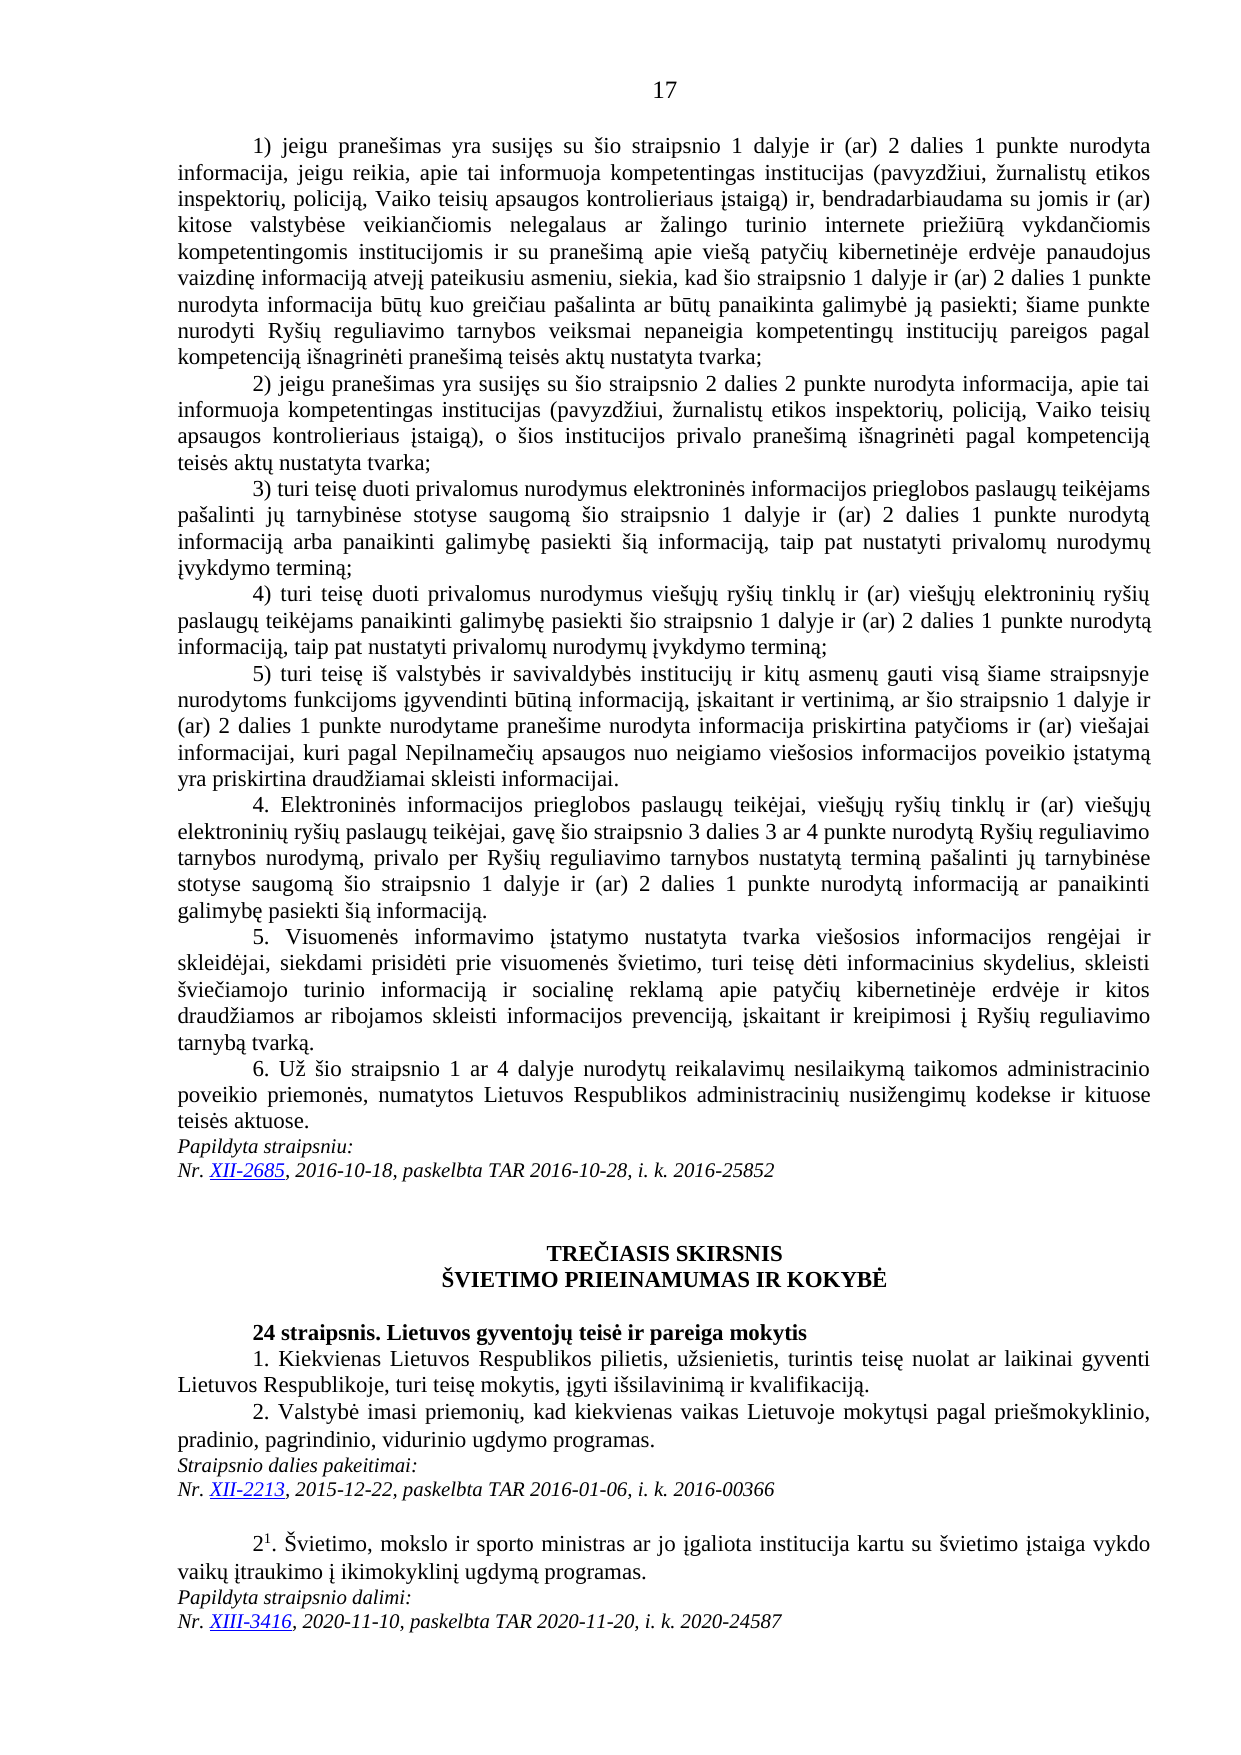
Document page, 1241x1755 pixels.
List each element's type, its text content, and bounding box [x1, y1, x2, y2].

text 1. Kiekvienas Lietuvos Respublikos pilietis, užsienietis, turintis teisę nuolat ar laikinai gyventi Lietuvos Respublikoje, turi teisę mokytis, įgyti išsilavinimą ir kvalifikaciją. [177, 1345, 1152, 1398]
text 5) turi teisę iš valstybės ir savivaldybės institucijų ir kitų asmenų gauti visą šiame straipsnyje nurodytoms funkcijoms įgyvendinti būtiną informaciją, įskaitant ir vertinimą, ar šio straipsnio 1 dalyje ir (ar) 2 dalies 1 punkte nurodytame pranešime nurodyta informacija priskirtina patyčioms ir (ar) viešajai informacijai, kuri pagal Nepilnamečių apsaugos nuo neigiamo viešosios informacijos poveikio įstatymą yra priskirtina draudžiamai skleisti informacijai. [177, 659, 1152, 791]
text 3) turi teisę duoti privalomus nurodymus elektroninės informacijos prieglobos paslaugų teikėjams pašalinti jų tarnybinėse stotyse saugomą šio straipsnio 1 dalyje ir (ar) 2 dalies 1 punkte nurodytą informaciją arba panaikinti galimybę pasiekti šią informaciją, taip pat nustatyti privalomų nurodymų įvykdymo terminą; [177, 475, 1152, 581]
text 1) jeigu pranešimas yra susijęs su šio straipsnio 1 dalyje ir (ar) 2 dalies 1 punkte nurodyta informacija, jeigu reikia, apie tai informuoja kompetentingas institucijas (pavyzdžiui, žurnalistų etikos inspektorių, policiją, Vaiko teisių apsaugos kontrolieriaus įstaigą) ir, bendradarbiaudama su jomis ir (ar) kitose valstybėse veikiančiomis nelegalaus ar žalingo turinio internete priežiūrą vykdančiomis kompetentingomis institucijomis ir su pranešimą apie viešą patyčių kibernetinėje erdvėje panaudojus vaizdinę informaciją atvejį pateikusiu asmeniu, siekia, kad šio straipsnio 1 dalyje ir (ar) 2 dalies 1 punkte nurodyta informacija būtų kuo greičiau pašalinta ar būtų panaikinta galimybė ją pasiekti; šiame punkte nurodyti Ryšių reguliavimo tarnybos veiksmai nepaneigia kompetentingų institucijų pareigos pagal kompetenciją išnagrinėti pranešimą teisės aktų nustatyta tvarka; [177, 132, 1152, 370]
text Papildyta straipsnio dalimi: [177, 1585, 1152, 1609]
text 2. Valstybė imasi priemonių, kad kiekvienas vaikas Lietuvoje mokytųsi pagal priešmokyklinio, pradinio, pagrindinio, vidurinio ugdymo programas. [177, 1398, 1152, 1453]
text 21. Švietimo, mokslo ir sporto ministras ar jo įgaliota institucija kartu su švietimo įstaiga vykdo vaikų įtraukimo į ikimokyklinį ugdymą programas. [177, 1530, 1152, 1585]
text 24 straipsnis. Lietuvos gyventojų teisė ir pareiga mokytis [177, 1319, 1152, 1345]
text Straipsnio dalies pakeitimai: [177, 1453, 1152, 1477]
text Nr. XIII-3416, 2020-11-10, paskelbta TAR 2020-11-20, i. k. 2020-24587 [177, 1609, 1152, 1633]
text 5. Visuomenės informavimo įstatymo nustatyta tvarka viešosios informacijos rengėjai ir skleidėjai, siekdami prisidėti prie visuomenės švietimo, turi teisę dėti informacinius skydelius, skleisti šviečiamojo turinio informaciją ir socialinę reklamą apie patyčių kibernetinėje erdvėje ir kitos draudžiamos ar ribojamos skleisti informacijos prevenciją, įskaitant ir kreipimosi į Ryšių reguliavimo tarnybą tvarką. [177, 923, 1152, 1055]
text 2) jeigu pranešimas yra susijęs su šio straipsnio 2 dalies 2 punkte nurodyta informacija, apie tai informuoja kompetentingas institucijas (pavyzdžiui, žurnalistų etikos inspektorių, policiją, Vaiko teisių apsaugos kontrolieriaus įstaigą), o šios institucijos privalo pranešimą išnagrinėti pagal kompetenciją teisės aktų nustatyta tvarka; [177, 370, 1152, 475]
text 6. Už šio straipsnio 1 ar 4 dalyje nurodytų reikalavimų nesilaikymą taikomos administracinio poveikio priemonės, numatytos Lietuvos Respublikos administracinių nusižengimų kodekse ir kituose teisės aktuose. [177, 1055, 1152, 1134]
text ŠVIETIMO PRIEINAMUMAS IR KOKYBĖ [177, 1266, 1152, 1292]
text Papildyta straipsniu: [177, 1134, 1152, 1158]
text 4. Elektroninės informacijos prieglobos paslaugų teikėjai, viešųjų ryšių tinklų ir (ar) viešųjų elektroninių ryšių paslaugų teikėjai, gavę šio straipsnio 3 dalies 3 ar 4 punkte nurodytą Ryšių reguliavimo tarnybos nurodymą, privalo per Ryšių reguliavimo tarnybos nustatytą terminą pašalinti jų tarnybinėse stotyse saugomą šio straipsnio 1 dalyje ir (ar) 2 dalies 1 punkte nurodytą informaciją ar panaikinti galimybę pasiekti šią informaciją. [177, 791, 1152, 923]
text Nr. XII-2213, 2015-12-22, paskelbta TAR 2016-01-06, i. k. 2016-00366 [177, 1477, 1152, 1501]
text 4) turi teisę duoti privalomus nurodymus viešųjų ryšių tinklų ir (ar) viešųjų elektroninių ryšių paslaugų teikėjams panaikinti galimybę pasiekti šio straipsnio 1 dalyje ir (ar) 2 dalies 1 punkte nurodytą informaciją, taip pat nustatyti privalomų nurodymų įvykdymo terminą; [177, 581, 1152, 659]
text Nr. XII-2685, 2016-10-18, paskelbta TAR 2016-10-28, i. k. 2016-25852 [177, 1158, 1152, 1182]
text TREČIASIS SKIRSNIS [177, 1239, 1152, 1266]
